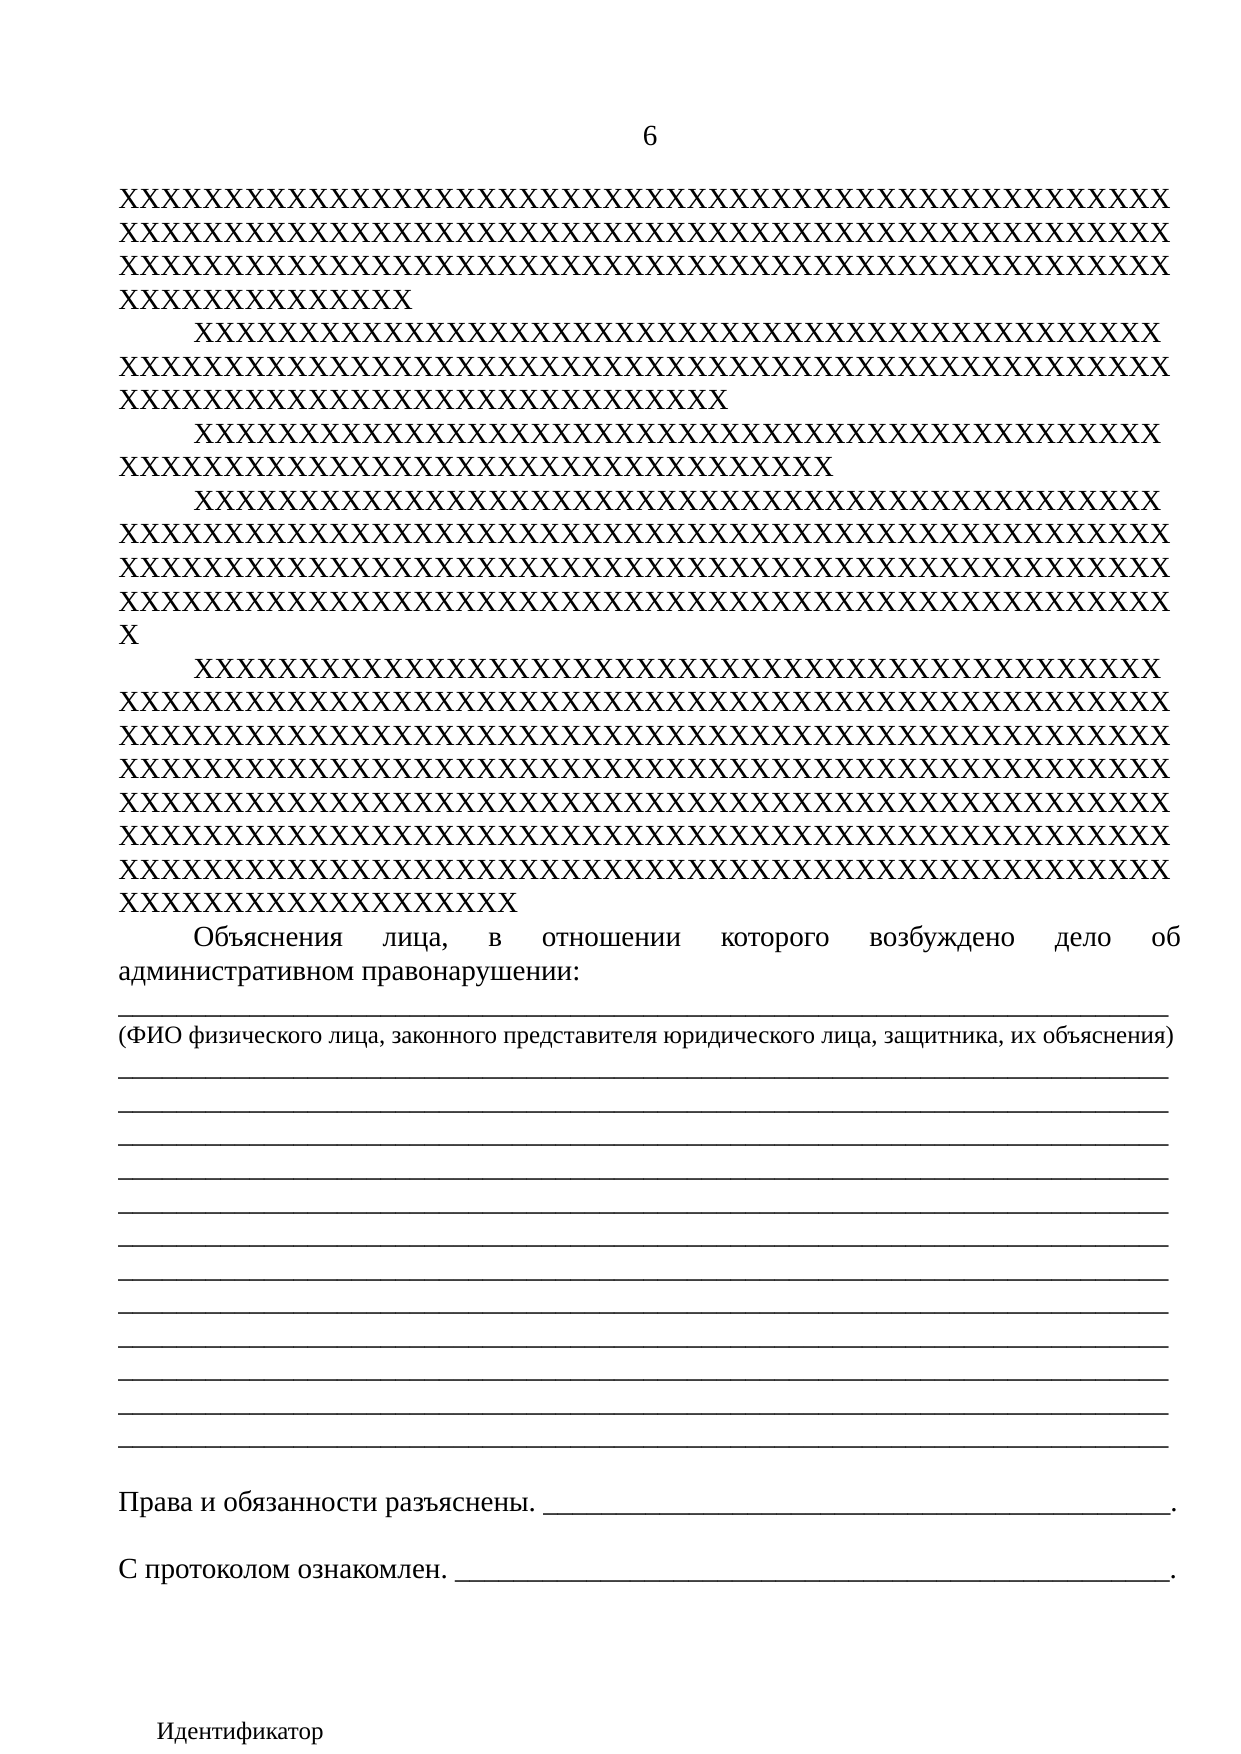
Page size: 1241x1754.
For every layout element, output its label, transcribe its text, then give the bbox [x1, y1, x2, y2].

text XXXXXXXXXXXXXXXXXXXXXXXXXXXXXXXXXXXXXXXXXXXXXXXXXXXXXXXXXXXXXXXXXXXXXXXXXXXXXXXXXXXXXXXXXXXXXXXXXXXXXXXXXXXXXXXXXXXXXXXXXXXXXXXXXXXXXXXXXXXXXXXXXXXXXXXXXXXXXXXXXXXX [118, 181, 1182, 315]
text С протоколом ознакомлен. _________________________________________________. [118, 1552, 1182, 1585]
text XXXXXXXXXXXXXXXXXXXXXXXXXXXXXXXXXXXXXXXXXXXXXXXXXXXXXXXXXXXXXXXXXXXXXXXXXXXXXXXXXXXXXXXXXXXXXXXXXXXXXXXXXXXXXXXXXXXXXXXXXXXXX [118, 315, 1182, 416]
text XXXXXXXXXXXXXXXXXXXXXXXXXXXXXXXXXXXXXXXXXXXXXXXXXXXXXXXXXXXXXXXXXXXXXXXXXXXXXXXX [118, 416, 1182, 483]
text XXXXXXXXXXXXXXXXXXXXXXXXXXXXXXXXXXXXXXXXXXXXXXXXXXXXXXXXXXXXXXXXXXXXXXXXXXXXXXXXXXXXXXXXXXXXXXXXXXXXXXXXXXXXXXXXXXXXXXXXXXXXXXXXXXXXXXXXXXXXXXXXXXXXXXXXXXXXXXXXXXXXXXXXXXXXXXXXXXXXXXXXXXXXXXXXXXXXXXXXXXXXXXXXXXXXXXXXXXXXXXXXXXXXXXXXXXXXXXXXXXXXXXXXXXXXXXXXXXXXXXXXXXXXXXXXXXXXXXXXXXXXXXXXXXXXXXXXXXXXXXXXXXXXXXXXXXXXXXXXXXXXXXXXXXXXXXXXXXXXXXXXXXXXXXXXXXXXXXXXXXXXX [118, 651, 1182, 919]
text ________________________________________________________________________ (ФИО физического лица, законного представителя юридического лица, защитника, их объяснения) [118, 986, 1182, 1048]
text Объяснения лица, в отношении которого возбуждено дело об административном правонарушении: [118, 919, 1182, 986]
text Права и обязанности разъяснены. ___________________________________________. [118, 1484, 1182, 1518]
text ________________________________________________________________________________________________________________________________________________________________________________________________________________________________________________________________________________________________________________________________________________________________________________________________________________________________________________________________________________________________________________________________________________________________________________________________________________________________________________________________________________________________________________________________________________________________________________________________________________________________________________________________________________________________ [118, 1048, 1182, 1451]
text XXXXXXXXXXXXXXXXXXXXXXXXXXXXXXXXXXXXXXXXXXXXXXXXXXXXXXXXXXXXXXXXXXXXXXXXXXXXXXXXXXXXXXXXXXXXXXXXXXXXXXXXXXXXXXXXXXXXXXXXXXXXXXXXXXXXXXXXXXXXXXXXXXXXXXXXXXXXXXXXXXXXXXXXXXXXXXXXXXXXXXXXXXXXXXXXXXXXX [118, 483, 1182, 651]
